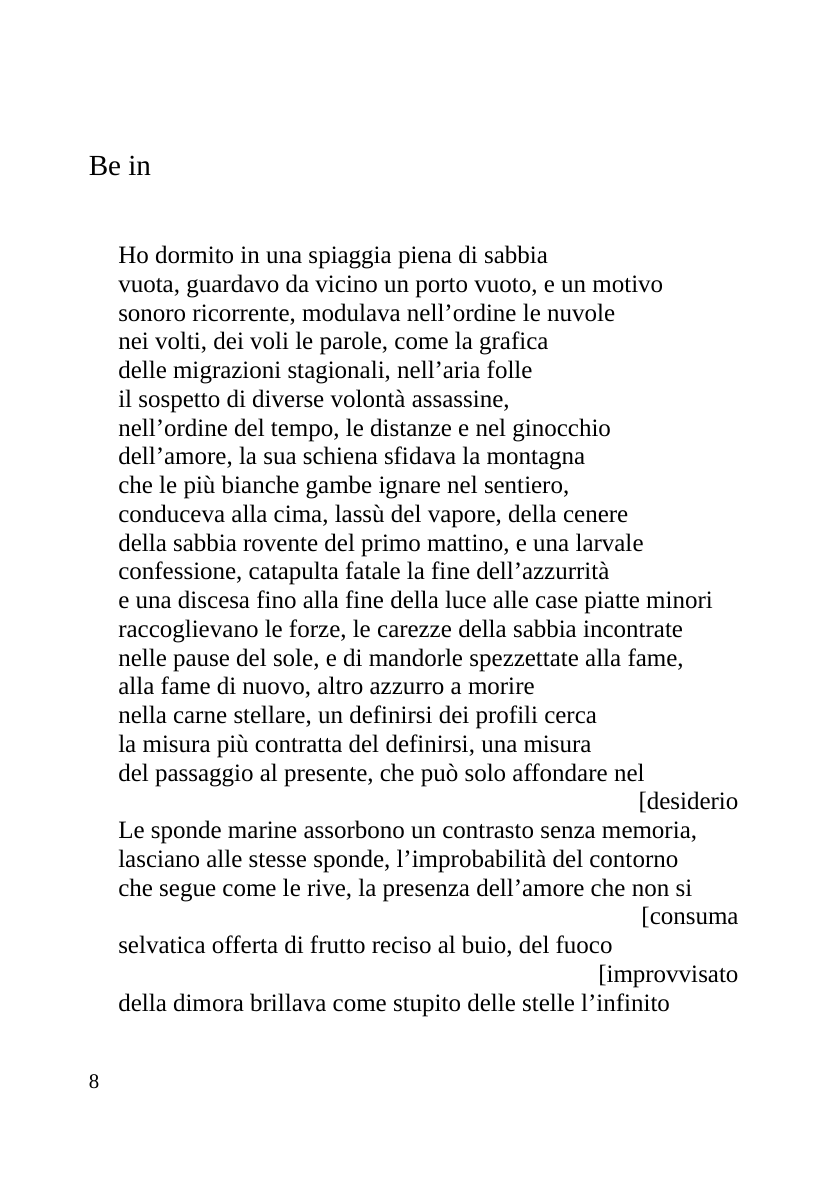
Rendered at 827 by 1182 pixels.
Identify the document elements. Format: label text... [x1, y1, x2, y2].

text [improvvisato [88, 959, 738, 988]
text del passaggio al presente, che può solo affondare nel [88, 758, 738, 786]
text lasciano alle stesse sponde, l’improbabilità del contorno [88, 844, 738, 873]
text nei volti, dei voli le parole, come la grafica [88, 326, 738, 355]
text nell’ordine del tempo, le distanze e nel ginocchio [88, 413, 738, 441]
text della dimora brillava come stupito delle stelle l’infinito [88, 988, 738, 1016]
text Le sponde marine assorbono un contrasto senza memoria, [88, 815, 738, 844]
text selvatica offerta di frutto reciso al buio, del fuoco [88, 930, 738, 959]
text vuota, guardavo da vicino un porto vuoto, e un motivo [88, 269, 738, 298]
text sonoro ricorrente, modulava nell’ordine le nuvole [88, 298, 738, 326]
text dell’amore, la sua schiena sfidava la montagna [88, 441, 738, 470]
text nelle pause del sole, e di mandorle spezzettate alla fame, [88, 643, 738, 671]
text confessione, catapulta fatale la fine dell’azzurrità [88, 556, 738, 585]
text conduceva alla cima, lassù del vapore, della cenere [88, 499, 738, 528]
text che segue come le rive, la presenza dell’amore che non si [88, 873, 738, 901]
text nella carne stellare, un definirsi dei profili cerca [88, 700, 738, 729]
text Be in [88, 148, 738, 181]
text della sabbia rovente del primo mattino, e una larvale [88, 528, 738, 556]
text [consuma [88, 901, 738, 930]
text raccoglievano le forze, le carezze della sabbia incontrate [88, 614, 738, 643]
text che le più bianche gambe ignare nel sentiero, [88, 470, 738, 499]
text alla fame di nuovo, altro azzurro a morire [88, 671, 738, 700]
text [desiderio [88, 786, 738, 815]
text Ho dormito in una spiaggia piena di sabbia [88, 240, 738, 269]
text il sospetto di diverse volontà assassine, [88, 384, 738, 413]
text e una discesa fino alla fine della luce alle case piatte minori [88, 585, 738, 614]
text delle migrazioni stagionali, nell’aria folle [88, 355, 738, 384]
text la misura più contratta del definirsi, una misura [88, 729, 738, 758]
